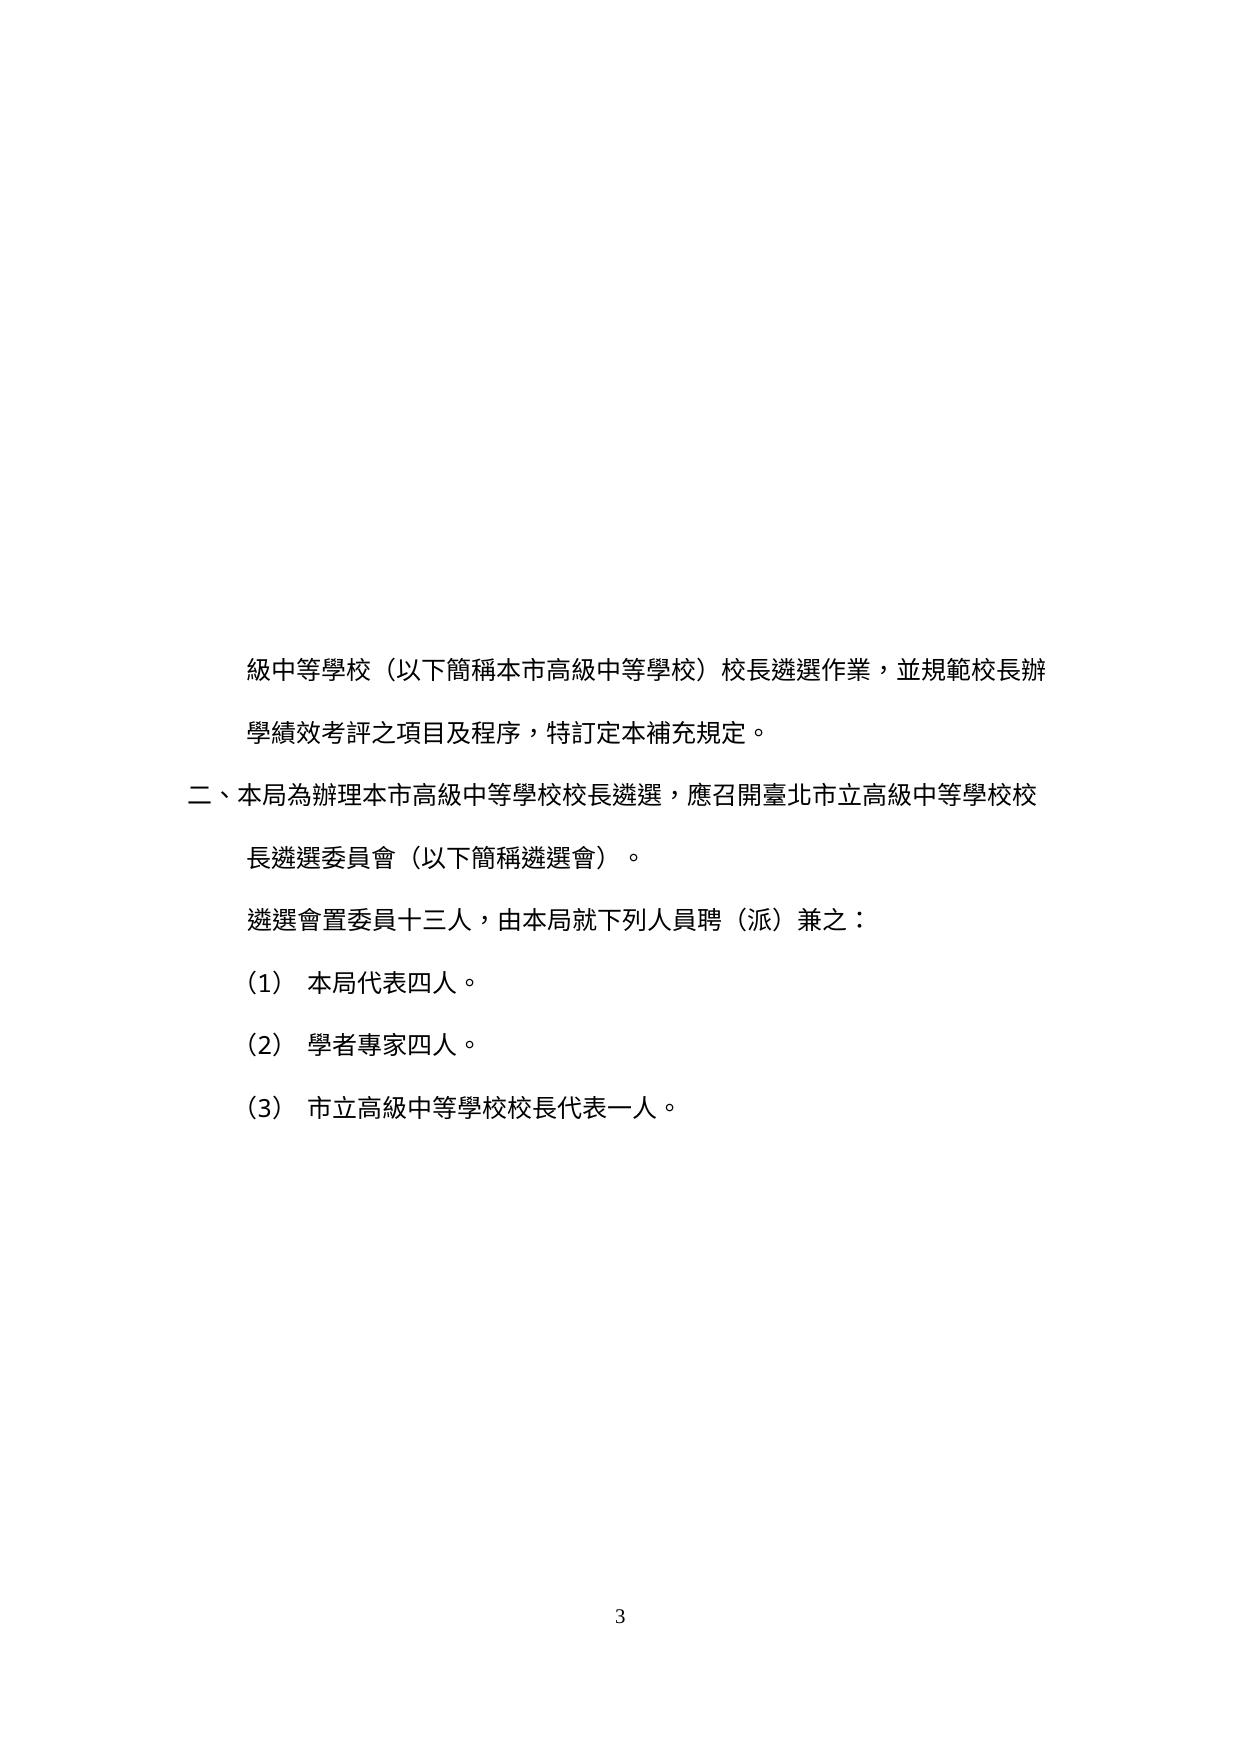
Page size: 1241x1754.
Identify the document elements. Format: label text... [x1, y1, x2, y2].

text 級中等學校（以下簡稱本市高級中等學校）校長遴選作業，並規範校長辦學績效考評之項目及程序，特訂定本補充規定。 [187, 627, 1053, 752]
text 遴選會置委員十三人，由本局就下列人員聘（派）兼之： [187, 877, 1053, 939]
list 市立高級中等學校校長代表一人。 [232, 1064, 1053, 1127]
list 本局代表四人。 [232, 939, 1053, 1002]
text 二、本局為辦理本市高級中等學校校長遴選，應召開臺北市立高級中等學校校長遴選委員會（以下簡稱遴選會）。 [187, 752, 1053, 877]
list 學者專家四人。 [232, 1002, 1053, 1064]
